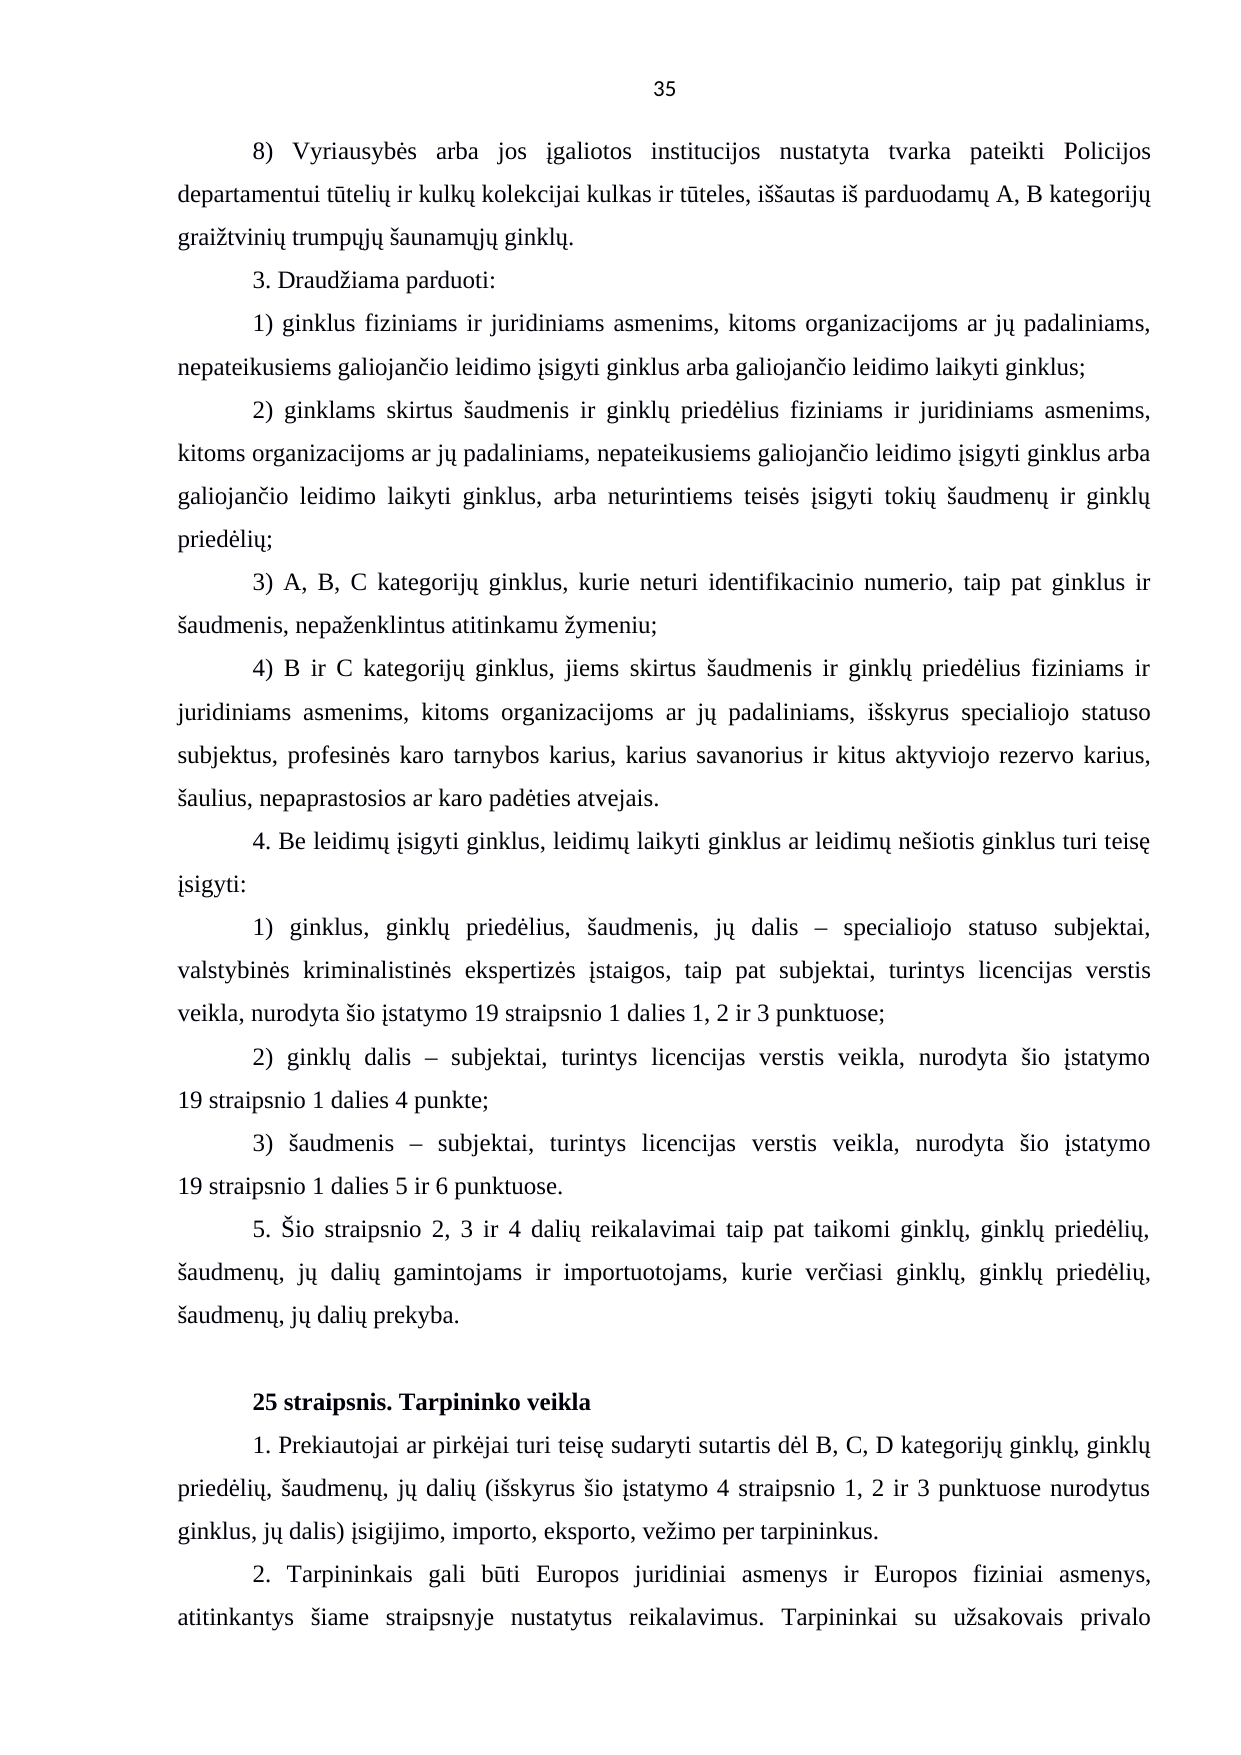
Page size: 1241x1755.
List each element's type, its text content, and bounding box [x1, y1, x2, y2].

text 2) ginklams skirtus šaudmenis ir ginklų priedėlius fiziniams ir juridiniams asmenims, kitoms organizacijoms ar jų padaliniams, nepateikusiems galiojančio leidimo įsigyti ginklus arba galiojančio leidimo laikyti ginklus, arba neturintiems teisės įsigyti tokių šaudmenų ir ginklų priedėlių; [177, 395, 1152, 553]
text 1) ginklus fiziniams ir juridiniams asmenims, kitoms organizacijoms ar jų padaliniams, nepateikusiems galiojančio leidimo įsigyti ginklus arba galiojančio leidimo laikyti ginklus; [177, 308, 1152, 380]
text 3) A, B, C kategorijų ginklus, kurie neturi identifikacinio numerio, taip pat ginklus ir šaudmenis, nepaženklintus atitinkamu žymeniu; [177, 567, 1152, 639]
text 1) ginklus, ginklų priedėlius, šaudmenis, jų dalis – specialiojo statuso subjektai, valstybinės kriminalistinės ekspertizės įstaigos, taip pat subjektai, turintys licencijas verstis veikla, nurodyta šio įstatymo 19 straipsnio 1 dalies 1, 2 ir 3 punktuose; [177, 912, 1152, 1027]
text 25 straipsnis. Tarpininko veikla [177, 1387, 1152, 1415]
text 5. Šio straipsnio 2, 3 ir 4 dalių reikalavimai taip pat taikomi ginklų, ginklų priedėlių, šaudmenų, jų dalių gamintojams ir importuotojams, kurie verčiasi ginklų, ginklų priedėlių, šaudmenų, jų dalių prekyba. [177, 1214, 1152, 1329]
text 2. Tarpininkais gali būti Europos juridiniai asmenys ir Europos fiziniai asmenys, atitinkantys šiame straipsnyje nustatytus reikalavimus. Tarpininkai su užsakovais privalo [177, 1559, 1152, 1631]
text 4) B ir C kategorijų ginklus, jiems skirtus šaudmenis ir ginklų priedėlius fiziniams ir juridiniams asmenims, kitoms organizacijoms ar jų padaliniams, išskyrus specialiojo statuso subjektus, profesinės karo tarnybos karius, karius savanorius ir kitus aktyviojo rezervo karius, šaulius, nepaprastosios ar karo padėties atvejais. [177, 653, 1152, 812]
text 8) Vyriausybės arba jos įgaliotos institucijos nustatyta tvarka pateikti Policijos departamentui tūtelių ir kulkų kolekcijai kulkas ir tūteles, iššautas iš parduodamų A, B kategorijų graižtvinių trumpųjų šaunamųjų ginklų. [177, 136, 1152, 251]
text 1. Prekiautojai ar pirkėjai turi teisę sudaryti sutartis dėl B, C, D kategorijų ginklų, ginklų priedėlių, šaudmenų, jų dalių (išskyrus šio įstatymo 4 straipsnio 1, 2 ir 3 punktuose nurodytus ginklus, jų dalis) įsigijimo, importo, eksporto, vežimo per tarpininkus. [177, 1430, 1152, 1545]
text 3. Draudžiama parduoti: [177, 265, 1152, 294]
text 3) šaudmenis – subjektai, turintys licencijas verstis veikla, nurodyta šio įstatymo 19 straipsnio 1 dalies 5 ir 6 punktuose. [177, 1128, 1152, 1200]
text 4. Be leidimų įsigyti ginklus, leidimų laikyti ginklus ar leidimų nešiotis ginklus turi teisę įsigyti: [177, 826, 1152, 898]
text 2) ginklų dalis – subjektai, turintys licencijas verstis veikla, nurodyta šio įstatymo 19 straipsnio 1 dalies 4 punkte; [177, 1042, 1152, 1113]
